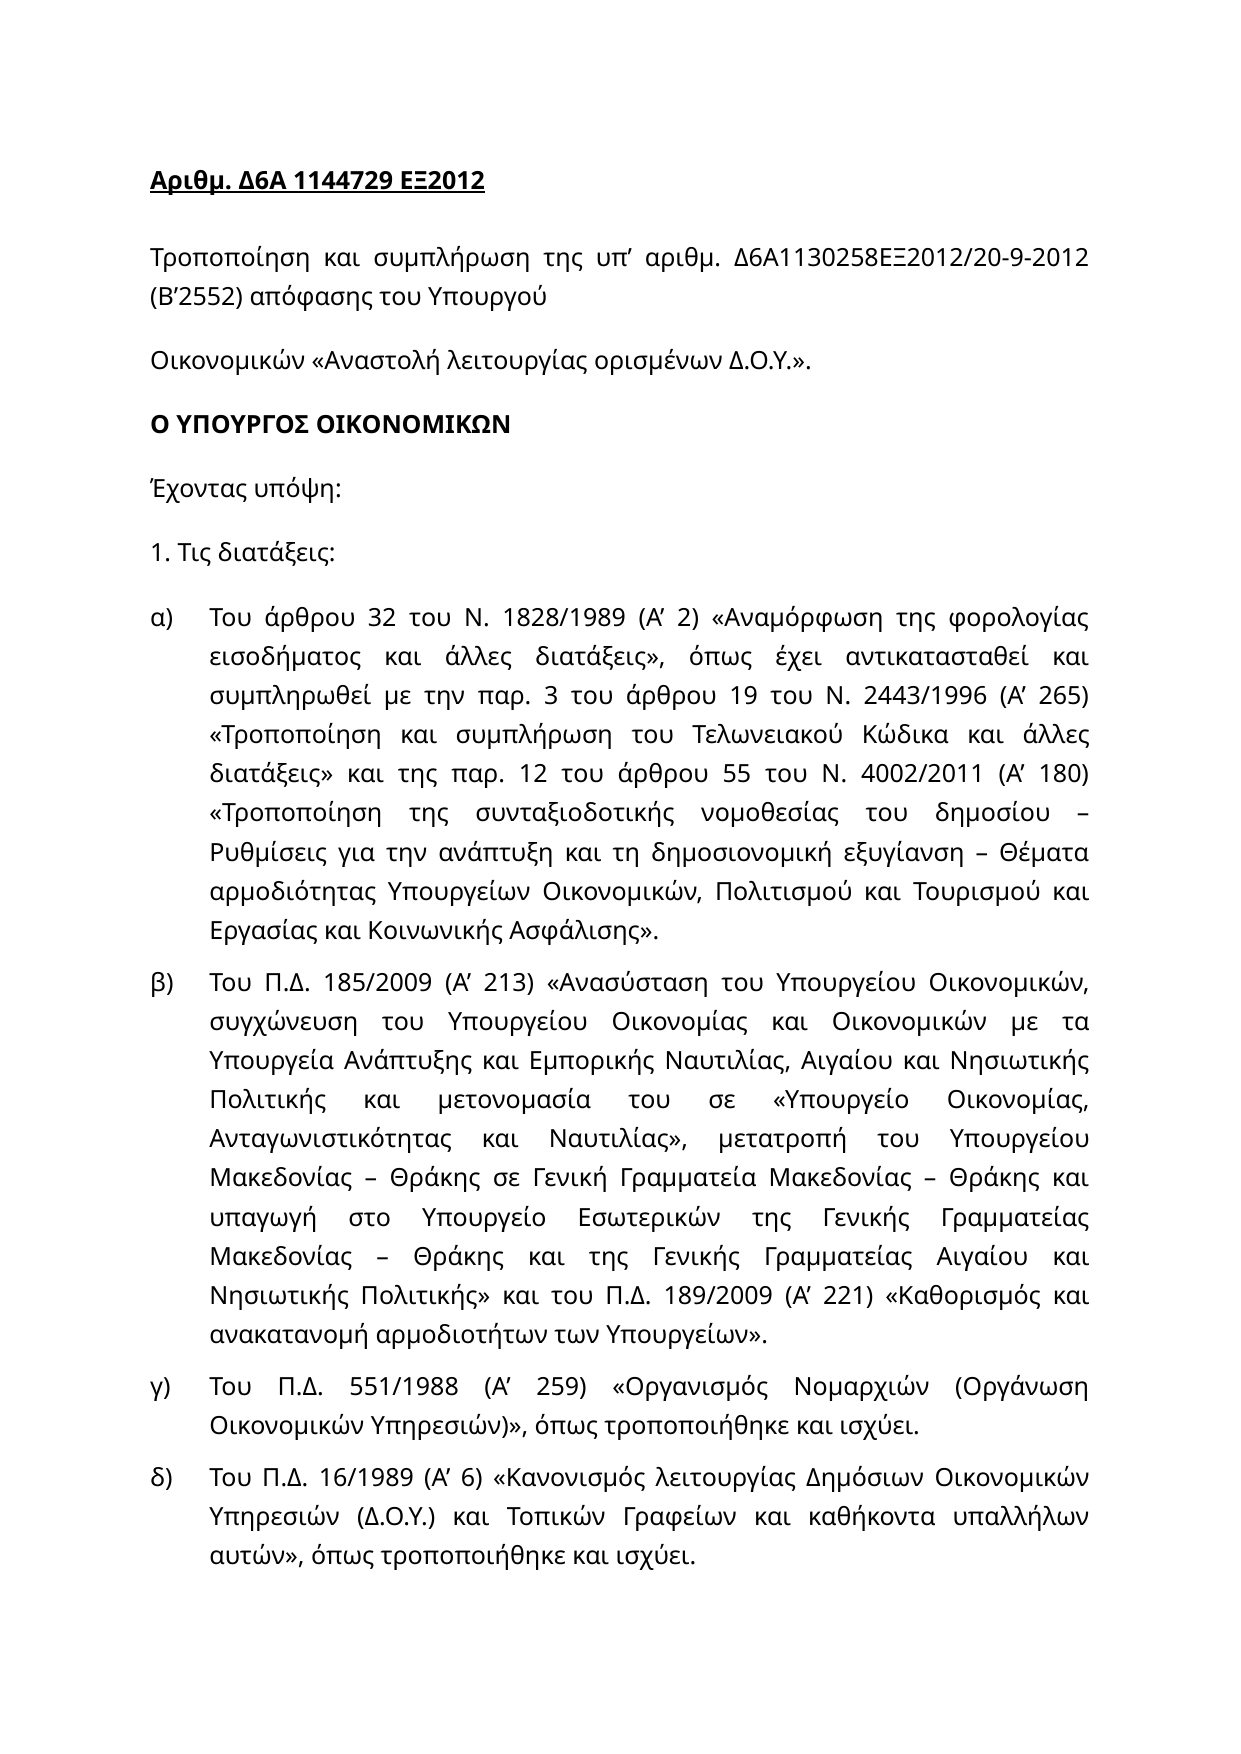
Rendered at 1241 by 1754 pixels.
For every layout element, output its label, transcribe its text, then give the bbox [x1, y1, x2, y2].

text Οικονομικών «Αναστολή λειτουργίας ορισμένων Δ.Ο.Υ.». [150, 342, 1090, 377]
text Έχοντας υπόψη: [150, 471, 1090, 505]
list α) Του άρθρου 32 του Ν. 1828/1989 (Α’ 2) «Αναμόρφωση της φορολογίας εισοδήματος και άλλες διατάξεις», όπως έχει αντικατασταθεί και συμπληρωθεί με την παρ. 3 του άρθρου 19 του Ν. 2443/1996 (Α’ 265) «Τροποποίηση και συμπλήρωση του Τελωνειακού Κώδικα και άλλες διατάξεις» και της παρ. 12 του άρθρου 55 του Ν. 4002/2011 (A’ 180) «Τροποποίηση της συνταξιοδοτικής νομοθεσίας του δημοσίου – Ρυθμίσεις για την ανάπτυξη και τη δημοσιονομική εξυγίανση – Θέματα αρμοδιότητας Υπουργείων Οικονομικών, Πολιτισμού και Τουρισμού και Εργασίας και Κοινωνικής Ασφάλισης». [150, 599, 1090, 947]
title Αριθμ. Δ6Α 1144729 ΕΞ2012 [150, 162, 1090, 197]
text 1. Τις διατάξεις: [150, 535, 1090, 569]
text Ο ΥΠΟΥΡΓΟΣ ΟΙΚΟΝΟΜΙΚΩΝ [150, 407, 1090, 441]
list δ) Του Π.Δ. 16/1989 (Α’ 6) «Κανονισμός λειτουργίας Δημόσιων Οικονομικών Υπηρεσιών (Δ.Ο.Υ.) και Τοπικών Γραφείων και καθήκοντα υπαλλήλων αυτών», όπως τροποποιήθηκε και ισχύει. [150, 1459, 1090, 1572]
list γ) Του Π.Δ. 551/1988 (Α’ 259) «Οργανισμός Νομαρχιών (Οργάνωση Οικονομικών Υπηρεσιών)», όπως τροποποιήθηκε και ισχύει. [150, 1368, 1090, 1442]
list β) Του Π.Δ. 185/2009 (Α’ 213) «Ανασύσταση του Υπουργείου Οικονομικών, συγχώνευση του Υπουργείου Οικονομίας και Οικονομικών με τα Υπουργεία Ανάπτυξης και Εμπορικής Ναυτιλίας, Αιγαίου και Νησιωτικής Πολιτικής και μετονομασία του σε «Υπουργείο Οικονομίας, Ανταγωνιστικότητας και Ναυτιλίας», μετατροπή του Υπουργείου Μακεδονίας – Θράκης σε Γενική Γραμματεία Μακεδονίας – Θράκης και υπαγωγή στο Υπουργείο Εσωτερικών της Γενικής Γραμματείας Μακεδονίας – Θράκης και της Γενικής Γραμματείας Αιγαίου και Νησιωτικής Πολιτικής» και του Π.Δ. 189/2009 (Α’ 221) «Καθορισμός και ανακατανομή αρμοδιοτήτων των Υπουργείων». [150, 964, 1090, 1351]
text Τροποποίηση και συμπλήρωση της υπ’ αριθμ. Δ6Α1130258ΕΞ2012/20-9-2012 (Β’2552) απόφασης του Υπουργού [150, 239, 1090, 312]
